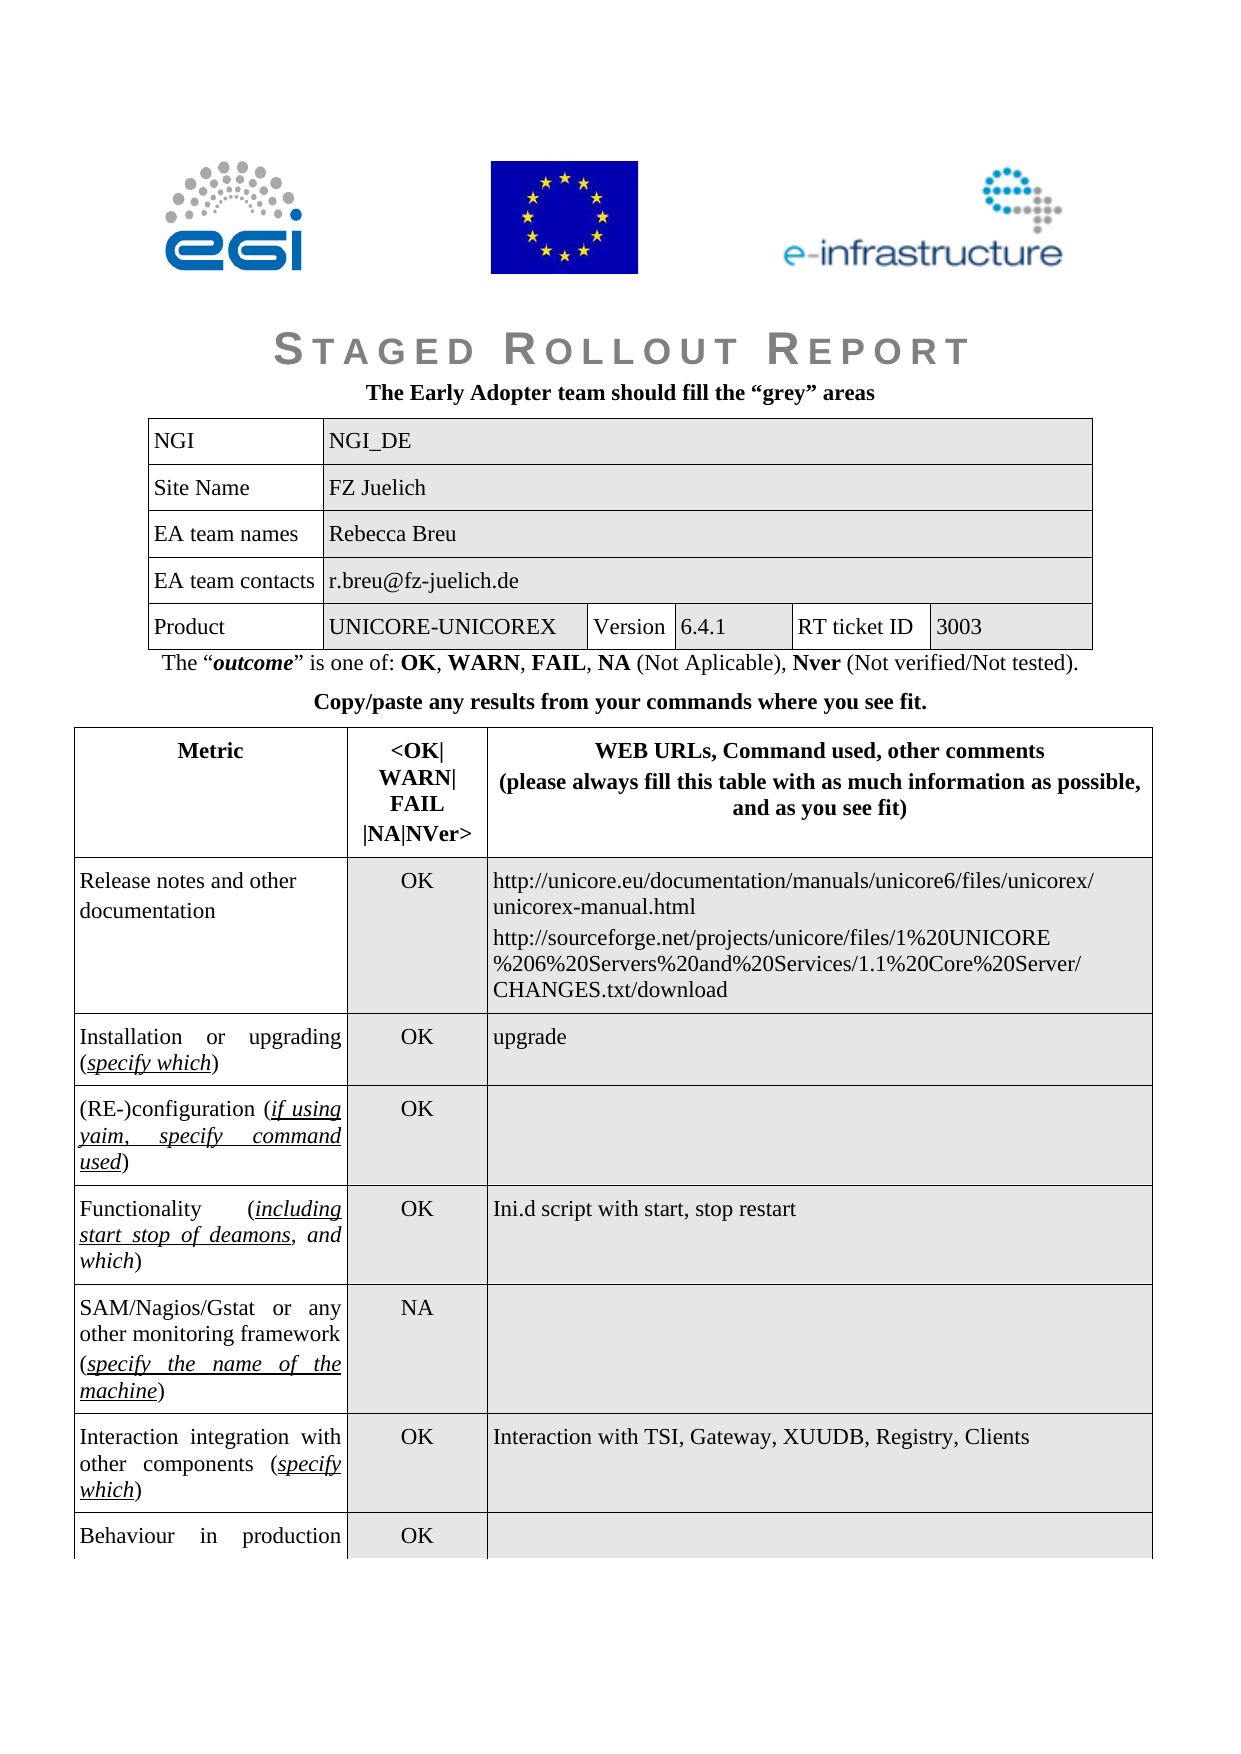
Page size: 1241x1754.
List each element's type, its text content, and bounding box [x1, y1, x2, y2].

table_cell Interaction integration with other components (specify which) [75, 1414, 347, 1512]
table_cell Product [149, 604, 323, 649]
table_header NGI_DE [324, 419, 1092, 464]
table_cell Version [588, 604, 675, 649]
table_cell OK [348, 858, 487, 1013]
table_cell r.breu@fz-juelich.de [324, 558, 1092, 603]
text The “outcome” is one of: OK, WARN, FAIL, NA (Not Aplicable), Nver (Not verified/Not tested). [148, 650, 1092, 676]
table_header NGI [149, 419, 323, 464]
table_cell Rebecca Breu [324, 511, 1092, 557]
picture [490, 161, 639, 274]
table_cell [488, 1513, 1152, 1558]
table_cell Ini.d script with start, stop restart [488, 1186, 1152, 1283]
table_cell Release notes and other documentation [75, 858, 347, 1013]
table_cell http://unicore.eu/documentation/manuals/unicore6/files/unicorex/unicorex-manual.html http://sourceforge.net/projects/unicore/files/1%20UNICORE%206%20Servers%20and%20Services/1.1%20Core%20Server/CHANGES.txt/download [488, 858, 1152, 1013]
picture [164, 161, 303, 272]
table_cell OK [348, 1086, 487, 1184]
table_cell UNICORE-UNICOREX [324, 604, 587, 649]
table_cell NA [348, 1285, 487, 1413]
table_cell OK [348, 1414, 487, 1512]
table_cell [488, 1285, 1152, 1413]
table_header <OK|WARN|FAIL |NA|NVer> [348, 728, 487, 857]
text Copy/paste any results from your commands where you see fit. [148, 688, 1092, 715]
table_cell Installation or upgrading (specify which) [75, 1014, 347, 1085]
table_cell [488, 1086, 1152, 1184]
table_cell 3003 [931, 604, 1092, 649]
table_header Metric [75, 728, 347, 857]
table_cell (RE-)configuration (if using yaim, specify command used) [75, 1086, 347, 1184]
table_cell EA team names [149, 511, 323, 557]
table_cell OK [348, 1014, 487, 1085]
title Staged Rollout Report [148, 322, 1092, 374]
table_cell Site Name [149, 465, 323, 510]
table_cell upgrade [488, 1014, 1152, 1085]
picture [777, 161, 1070, 274]
table_cell Interaction with TSI, Gateway, XUUDB, Registry, Clients [488, 1414, 1152, 1512]
table_cell Behaviour in production [75, 1513, 347, 1558]
table_cell FZ Juelich [324, 465, 1092, 510]
table_cell OK [348, 1186, 487, 1283]
table_cell OK [348, 1513, 487, 1558]
text The Early Adopter team should fill the “grey” areas [148, 379, 1092, 405]
table_header WEB URLs, Command used, other comments (please always fill this table with as much information as possible, and as you see fit) [488, 728, 1152, 857]
table_cell Functionality (including start stop of deamons, and which) [75, 1186, 347, 1283]
table_cell RT ticket ID [793, 604, 930, 649]
table_cell SAM/Nagios/Gstat or any other monitoring framework (specify the name of the machine) [75, 1285, 347, 1413]
table_cell EA team contacts [149, 558, 323, 603]
table_cell 6.4.1 [676, 604, 792, 649]
